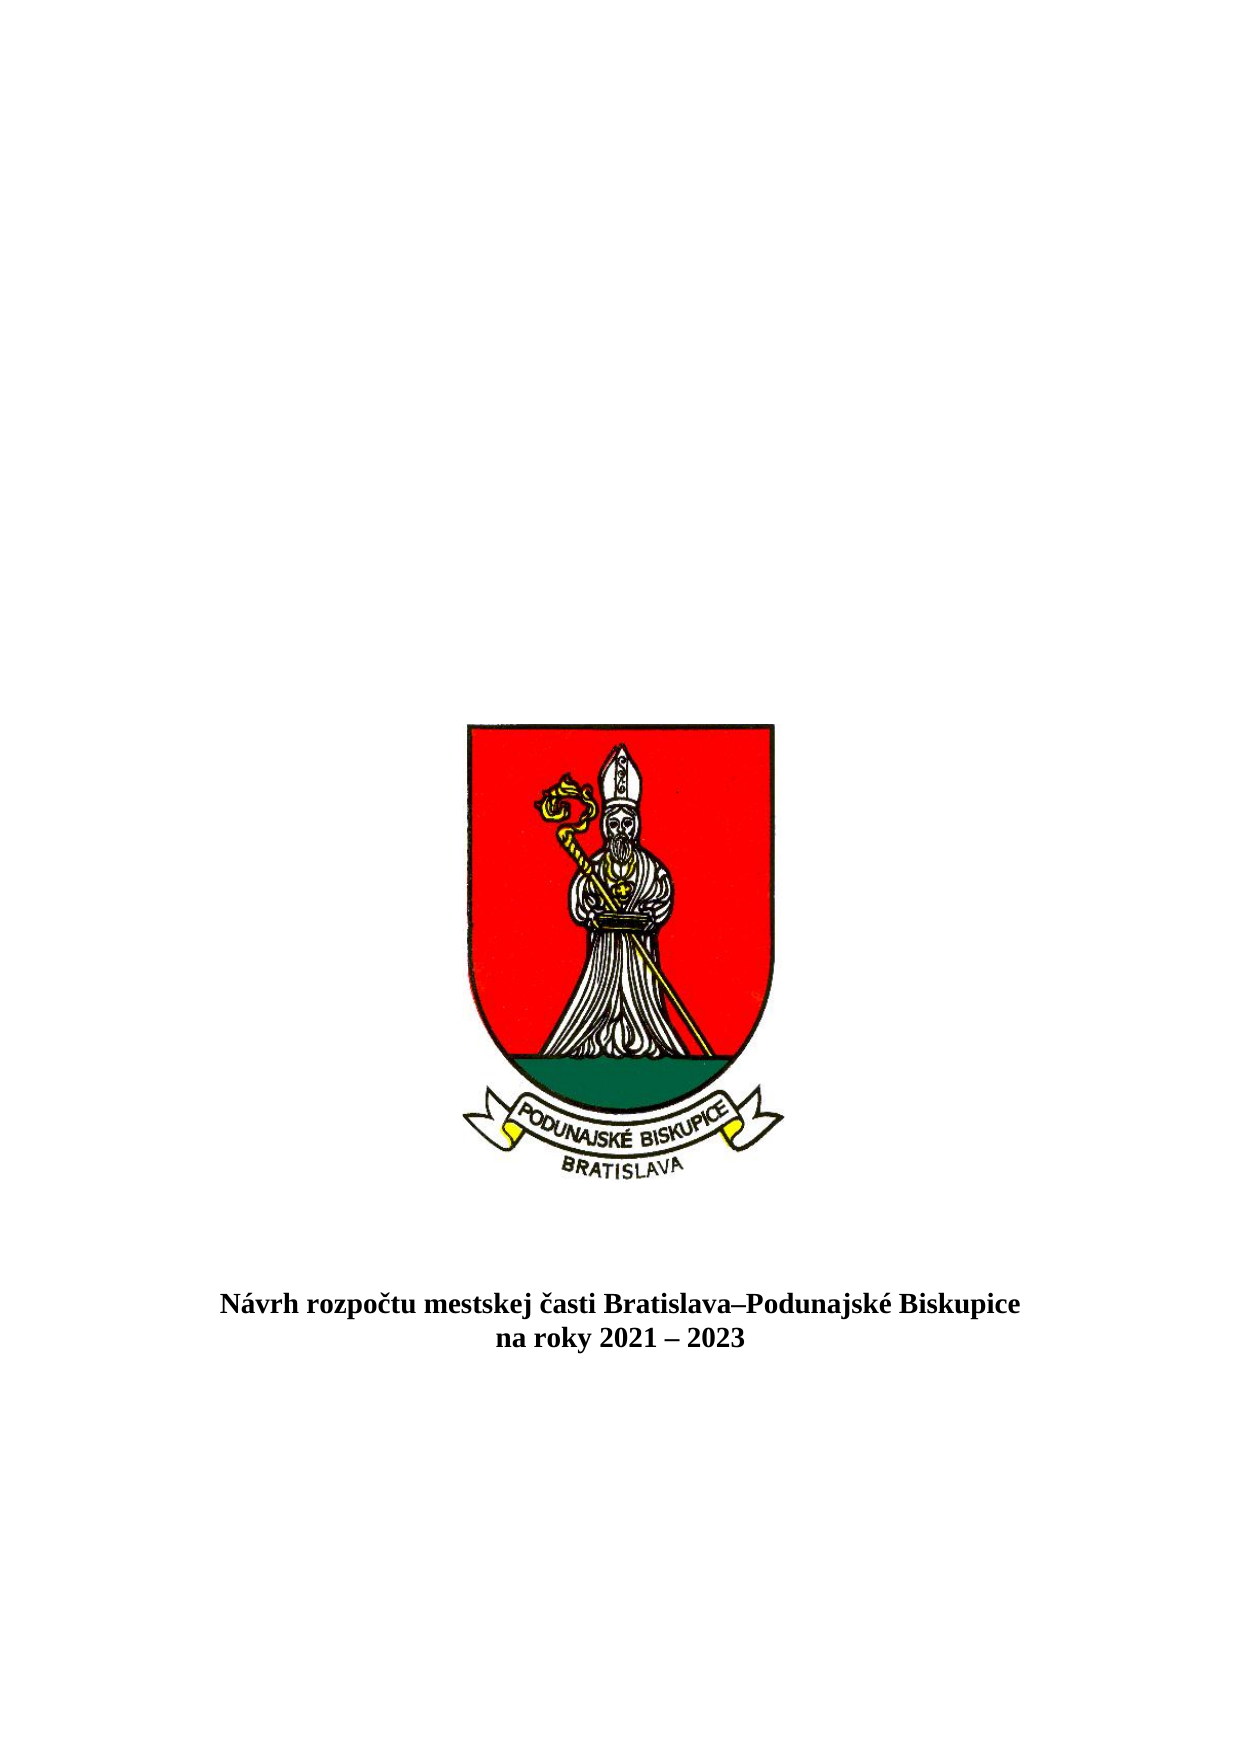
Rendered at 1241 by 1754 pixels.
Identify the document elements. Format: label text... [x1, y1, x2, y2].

text na roky 2021 – 2023 [148, 1320, 1093, 1353]
text Návrh rozpočtu mestskej časti Bratislava–Podunajské Biskupice [148, 1286, 1093, 1320]
